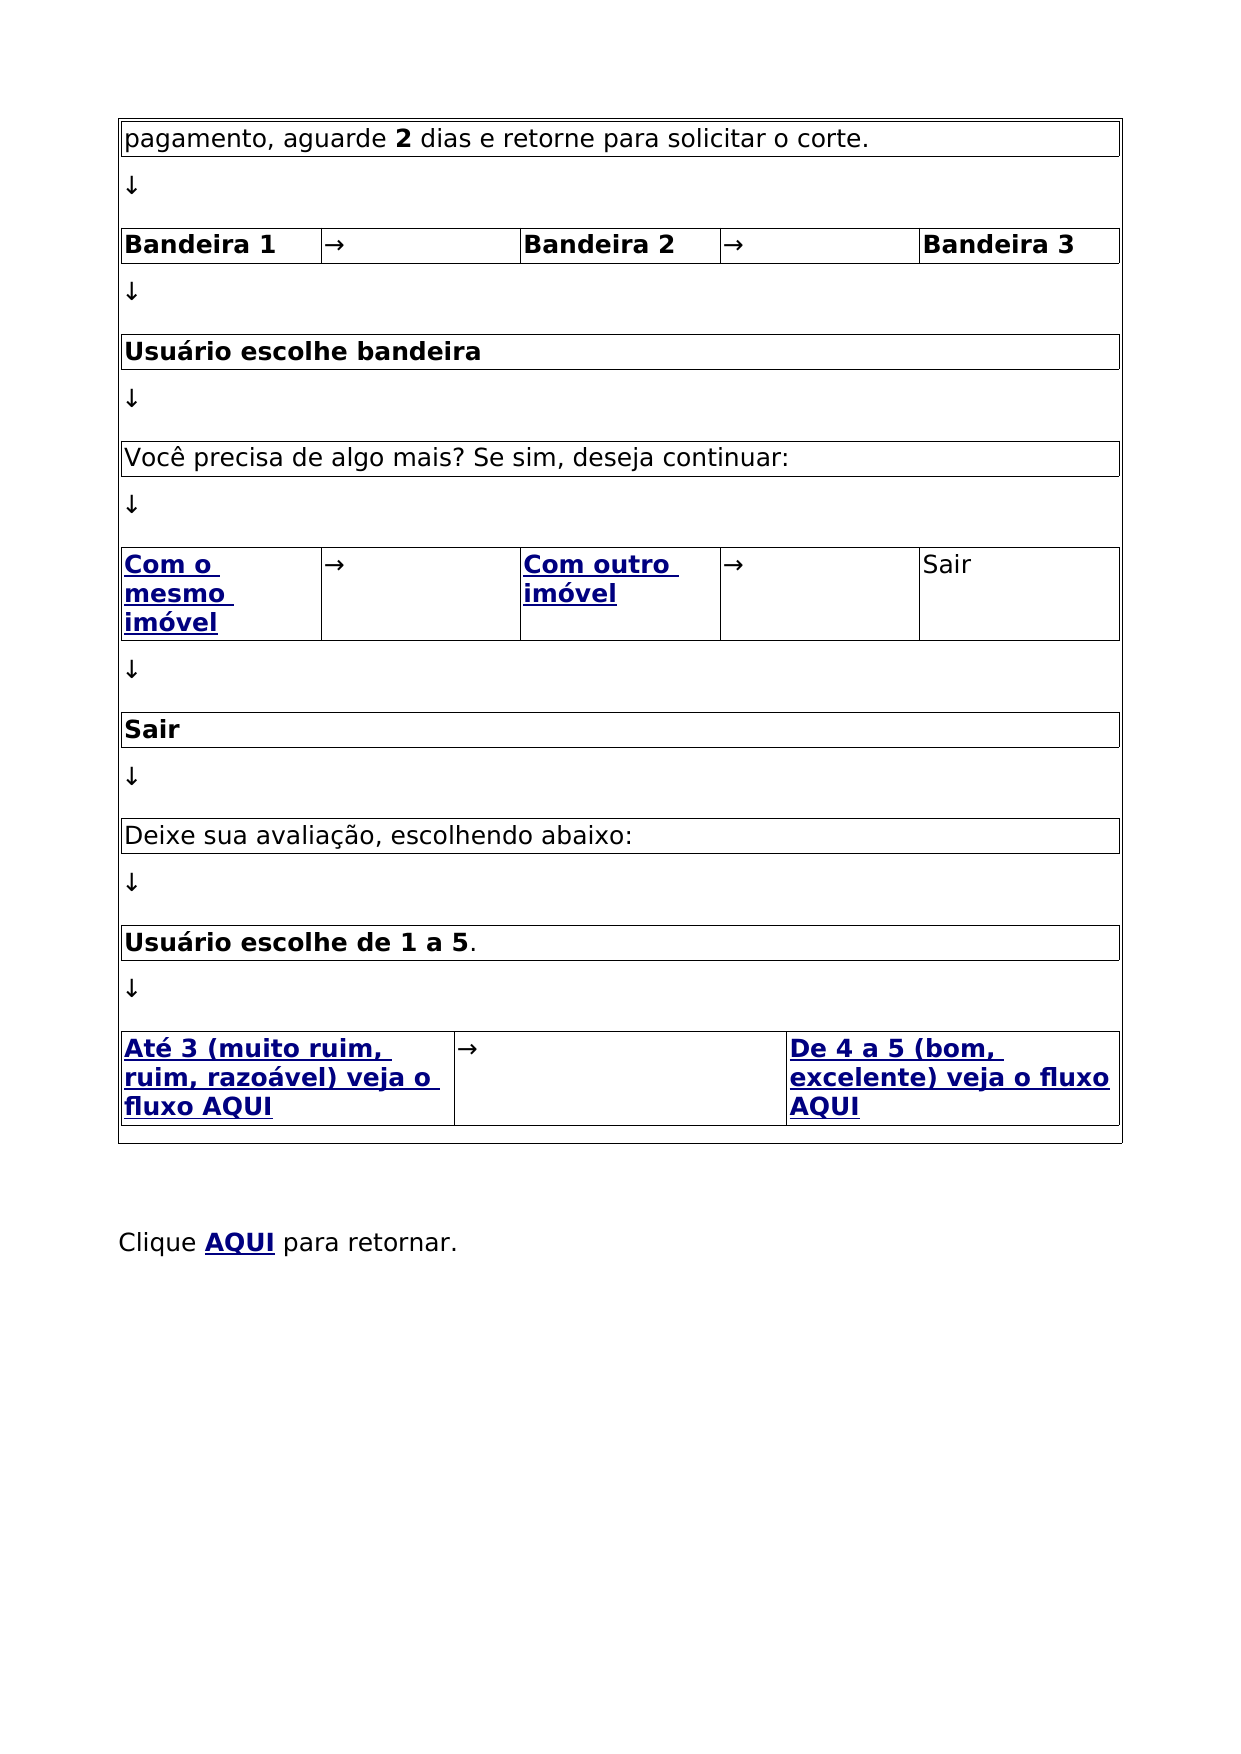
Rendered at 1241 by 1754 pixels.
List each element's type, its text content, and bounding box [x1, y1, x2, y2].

table_header → [455, 1032, 786, 1124]
table_header Com o mesmo imóvel [122, 548, 321, 640]
table_header pagamento, aguarde 2 dias e retorne para solicitar o corte. [122, 122, 1119, 156]
text Clique AQUI para retornar. [118, 1228, 1122, 1257]
table_header → [322, 548, 520, 640]
table_header → [721, 548, 919, 640]
table_header ↓ ↓ ↓ ↓ ↓ ↓ ↓ ↓ [119, 119, 1122, 1142]
table_header Bandeira 1 [122, 229, 321, 263]
table_header Sair [122, 713, 1119, 747]
table_header Usuário escolhe de 1 a 5. [122, 926, 1119, 960]
table_header Sair [920, 548, 1119, 640]
table_header Deixe sua avaliação, escolhendo abaixo: [122, 819, 1119, 853]
table_header → [322, 229, 520, 263]
table_header Usuário escolhe bandeira [122, 335, 1119, 369]
table_header Você precisa de algo mais? Se sim, deseja continuar: [122, 442, 1119, 476]
table_header Bandeira 2 [521, 229, 720, 263]
table_header Bandeira 3 [920, 229, 1119, 263]
table_header Até 3 (muito ruim, ruim, razoável) veja o fluxo AQUI [122, 1032, 454, 1124]
table_header → [721, 229, 919, 263]
table_header Com outro imóvel [521, 548, 720, 640]
table_header De 4 a 5 (bom, excelente) veja o fluxo AQUI [787, 1032, 1119, 1124]
